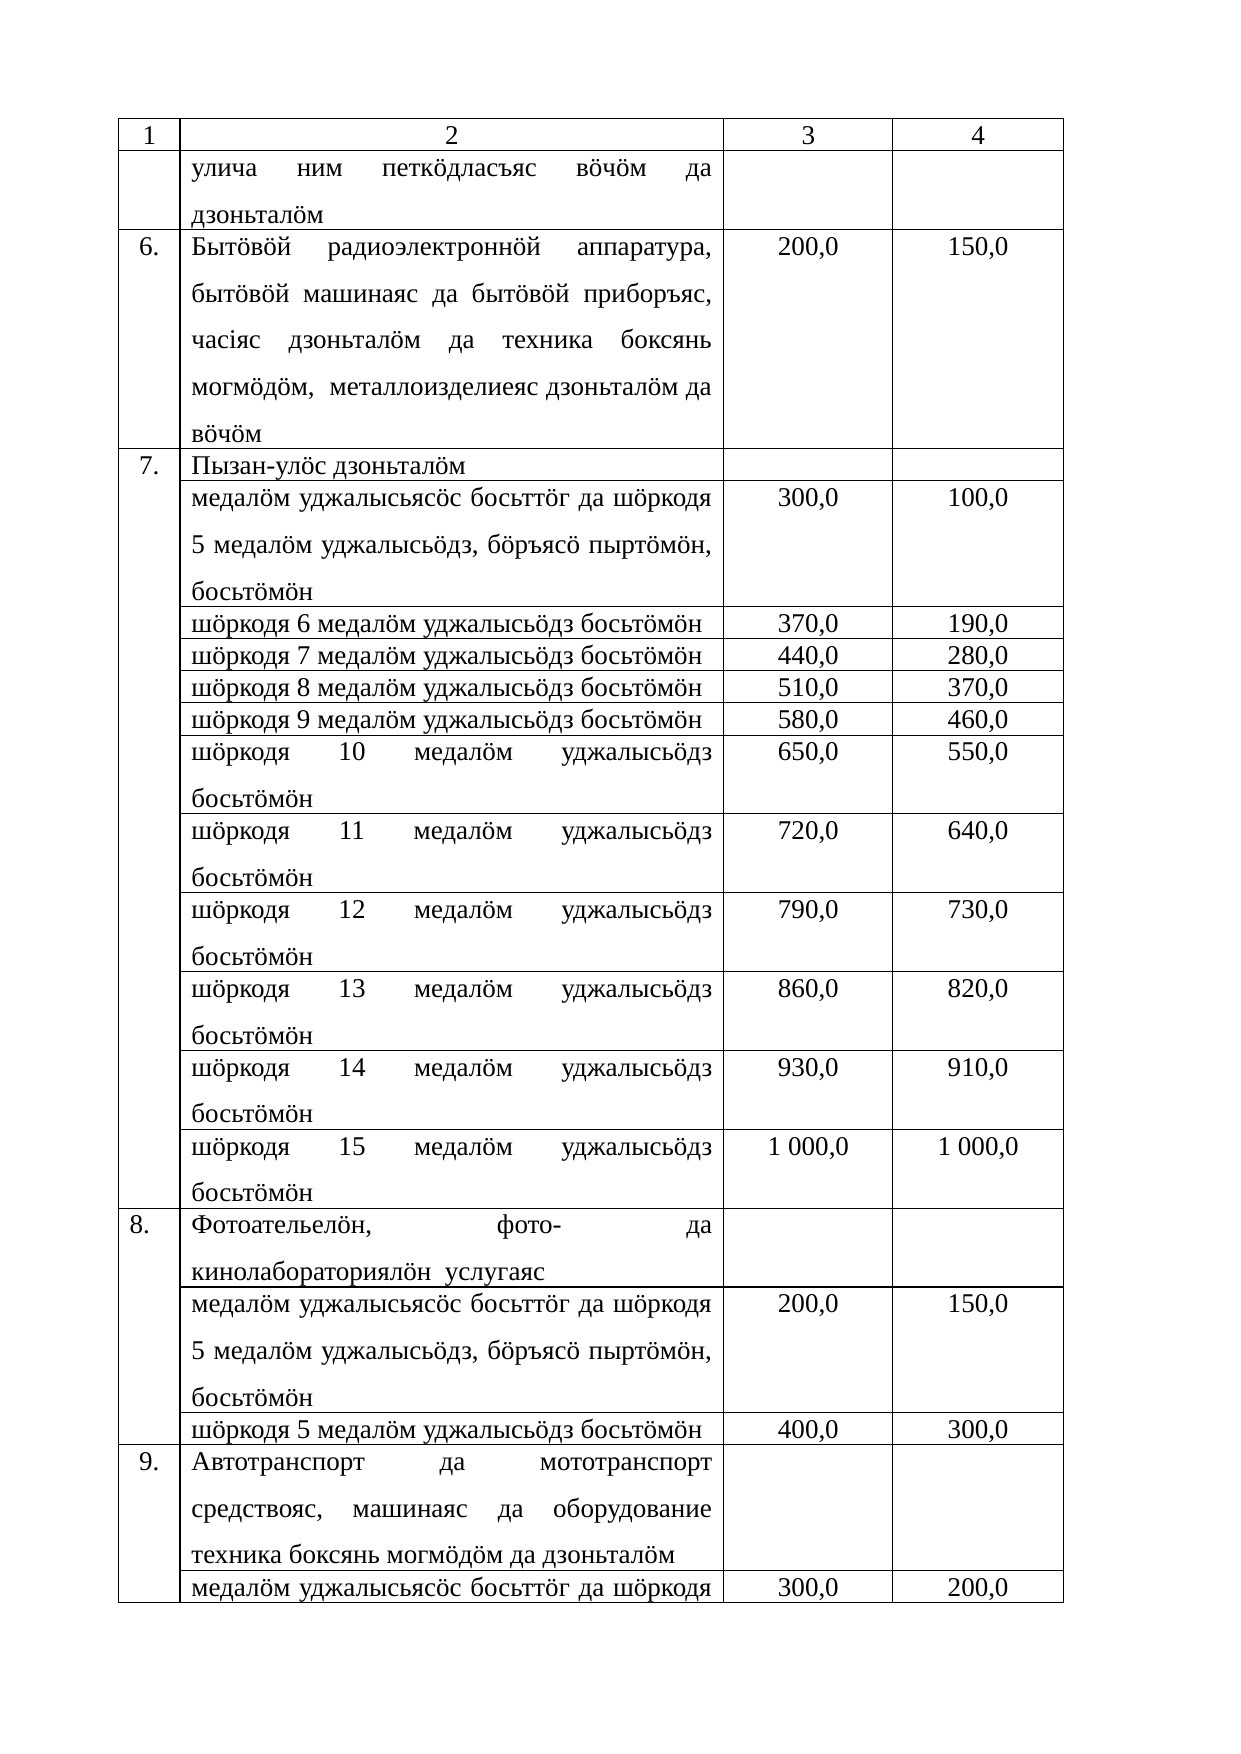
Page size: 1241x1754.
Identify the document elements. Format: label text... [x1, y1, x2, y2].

table_cell шӧркодя 11 медалӧм уджалысьӧдз босьтӧмӧн [181, 814, 723, 892]
table_cell 8. [119, 1209, 179, 1444]
table_cell 820,0 [893, 972, 1063, 1050]
table_cell 190,0 [893, 607, 1063, 638]
table_cell 400,0 [724, 1413, 892, 1444]
table_cell 650,0 [724, 736, 892, 813]
table_cell шӧркодя 13 медалӧм уджалысьӧдз босьтӧмӧн [181, 972, 723, 1050]
table_cell 300,0 [893, 1413, 1063, 1444]
table_cell 550,0 [893, 736, 1063, 813]
table_cell 1 000,0 [893, 1130, 1063, 1208]
table_cell [893, 1445, 1063, 1570]
table_cell 910,0 [893, 1051, 1063, 1129]
table_cell 200,0 [893, 1571, 1063, 1602]
table_cell Бытӧвӧй радиоэлектроннӧй аппаратура, бытӧвӧй машинаяс да бытӧвӧй приборъяс, часіяс дзоньталӧм да техника боксянь могмӧдӧм, металлоизделиеяс дзоньталӧм да вӧчӧм [181, 230, 723, 448]
table_header 2 [181, 119, 723, 150]
table_cell шӧркодя 12 медалӧм уджалысьӧдз босьтӧмӧн [181, 893, 723, 971]
table_cell медалӧм уджалысьясӧс босьттӧг да шӧркодя 5 медалӧм уджалысьӧдз, бӧръясӧ пыртӧмӧн, босьтӧмӧн [181, 481, 723, 606]
table_cell 790,0 [724, 893, 892, 971]
table_cell 730,0 [893, 893, 1063, 971]
table_cell 150,0 [893, 230, 1063, 448]
table_cell шӧркодя 8 медалӧм уджалысьӧдз босьтӧмӧн [181, 671, 723, 702]
table_cell 580,0 [724, 703, 892, 734]
table_cell шӧркодя 9 медалӧм уджалысьӧдз босьтӧмӧн [181, 703, 723, 734]
table_cell Пызан-улӧс дзоньталӧм [181, 449, 723, 480]
table_cell [724, 151, 892, 229]
table_cell 7. [119, 449, 179, 1208]
table_header 1 [119, 119, 179, 150]
table_cell [724, 1445, 892, 1570]
table_cell 440,0 [724, 639, 892, 670]
table_cell 930,0 [724, 1051, 892, 1129]
table_cell [893, 449, 1063, 480]
table_cell 280,0 [893, 639, 1063, 670]
table_cell 860,0 [724, 972, 892, 1050]
table_cell [893, 151, 1063, 229]
table_cell 100,0 [893, 481, 1063, 606]
table_cell улича ним петкӧдласъяс вӧчӧм да дзоньталӧм [181, 151, 723, 229]
table_cell медалӧм уджалысьясӧс босьттӧг да шӧркодя [181, 1571, 723, 1602]
table_cell шӧркодя 14 медалӧм уджалысьӧдз босьтӧмӧн [181, 1051, 723, 1129]
table_cell 150,0 [893, 1288, 1063, 1412]
table_cell [724, 449, 892, 480]
table_cell 300,0 [724, 1571, 892, 1602]
table_cell 370,0 [893, 671, 1063, 702]
table_cell 6. [119, 230, 179, 448]
table_cell шӧркодя 15 медалӧм уджалысьӧдз босьтӧмӧн [181, 1130, 723, 1208]
table_cell 640,0 [893, 814, 1063, 892]
table_cell 510,0 [724, 671, 892, 702]
table_cell [893, 1209, 1063, 1286]
table_cell 200,0 [724, 1288, 892, 1412]
table_cell 370,0 [724, 607, 892, 638]
table_header 4 [893, 119, 1063, 150]
table_cell медалӧм уджалысьясӧс босьттӧг да шӧркодя 5 медалӧм уджалысьӧдз, бӧръясӧ пыртӧмӧн, босьтӧмӧн [181, 1288, 723, 1412]
table_header 3 [724, 119, 892, 150]
table_cell 300,0 [724, 481, 892, 606]
table_cell шӧркодя 7 медалӧм уджалысьӧдз босьтӧмӧн [181, 639, 723, 670]
table_cell Фотоательелӧн, фото- да кинолабораториялӧн услугаяс [181, 1209, 723, 1286]
table_cell 1 000,0 [724, 1130, 892, 1208]
table_cell 200,0 [724, 230, 892, 448]
table_cell шӧркодя 6 медалӧм уджалысьӧдз босьтӧмӧн [181, 607, 723, 638]
table_cell 9. [119, 1445, 179, 1602]
table_cell 720,0 [724, 814, 892, 892]
table_cell [119, 151, 179, 229]
table_cell 460,0 [893, 703, 1063, 734]
table_cell Автотранспорт да мототранспорт средствояс, машинаяс да оборудование техника боксянь могмӧдӧм да дзоньталӧм [181, 1445, 723, 1570]
table_cell шӧркодя 10 медалӧм уджалысьӧдз босьтӧмӧн [181, 736, 723, 813]
table_cell [724, 1209, 892, 1286]
table_cell шӧркодя 5 медалӧм уджалысьӧдз босьтӧмӧн [181, 1413, 723, 1444]
